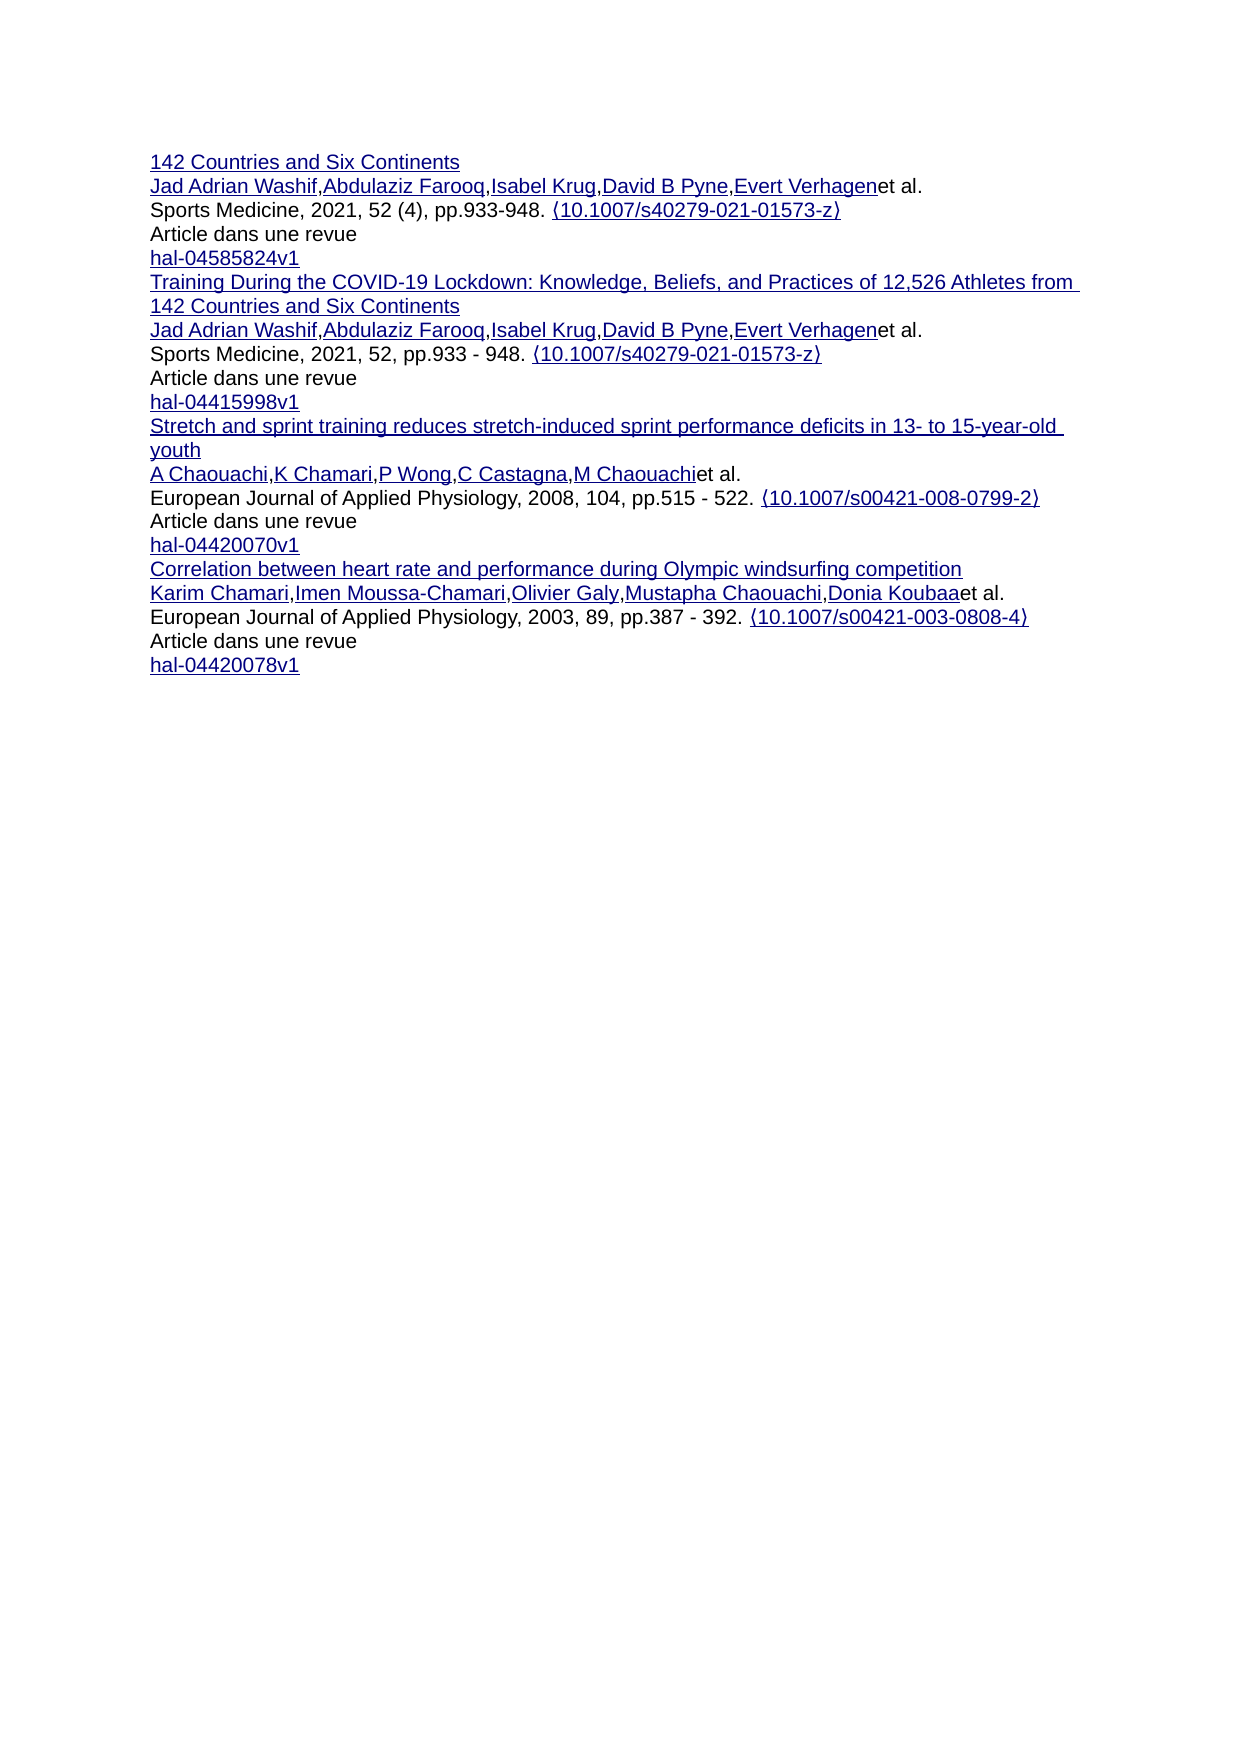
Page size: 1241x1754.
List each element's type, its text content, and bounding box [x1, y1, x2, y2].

table_cell Stretch and sprint training reduces stretch-induced sprint performance deficits in 13- to 15-year-old youth A Chaouachi,K Chamari,P Wong,C Castagna,M Chaouachiet al. European Journal of Applied Physiology, 2008, 104, pp.515 - 522. ⟨10.1007/s00421-008-0799-2⟩ Article dans une revue hal-04420070v1 [150, 414, 1090, 557]
table_cell Correlation between heart rate and performance during Olympic windsurfing competition Karim Chamari,Imen Moussa-Chamari,Olivier Galy,Mustapha Chaouachi,Donia Koubaaet al. European Journal of Applied Physiology, 2003, 89, pp.387 - 392. ⟨10.1007/s00421-003-0808-4⟩ Article dans une revue hal-04420078v1 [150, 557, 1090, 677]
table_cell Training During the COVID-19 Lockdown: Knowledge, Beliefs, and Practices of 12,526 Athletes from 142 Countries and Six Continents Jad Adrian Washif,Abdulaziz Farooq,Isabel Krug,David B Pyne,Evert Verhagenet al. Sports Medicine, 2021, 52, pp.933 - 948. ⟨10.1007/s40279-021-01573-z⟩ Article dans une revue hal-04415998v1 [150, 270, 1090, 413]
table_cell Training During the COVID-19 Lockdown: Knowledge, Beliefs, and Practices of 12,526 Athletes from 142 Countries and Six Continents Jad Adrian Washif,Abdulaziz Farooq,Isabel Krug,David B Pyne,Evert Verhagenet al. Sports Medicine, 2021, 52 (4), pp.933-948. ⟨10.1007/s40279-021-01573-z⟩ Article dans une revue hal-04585824v1 [150, 150, 1090, 270]
